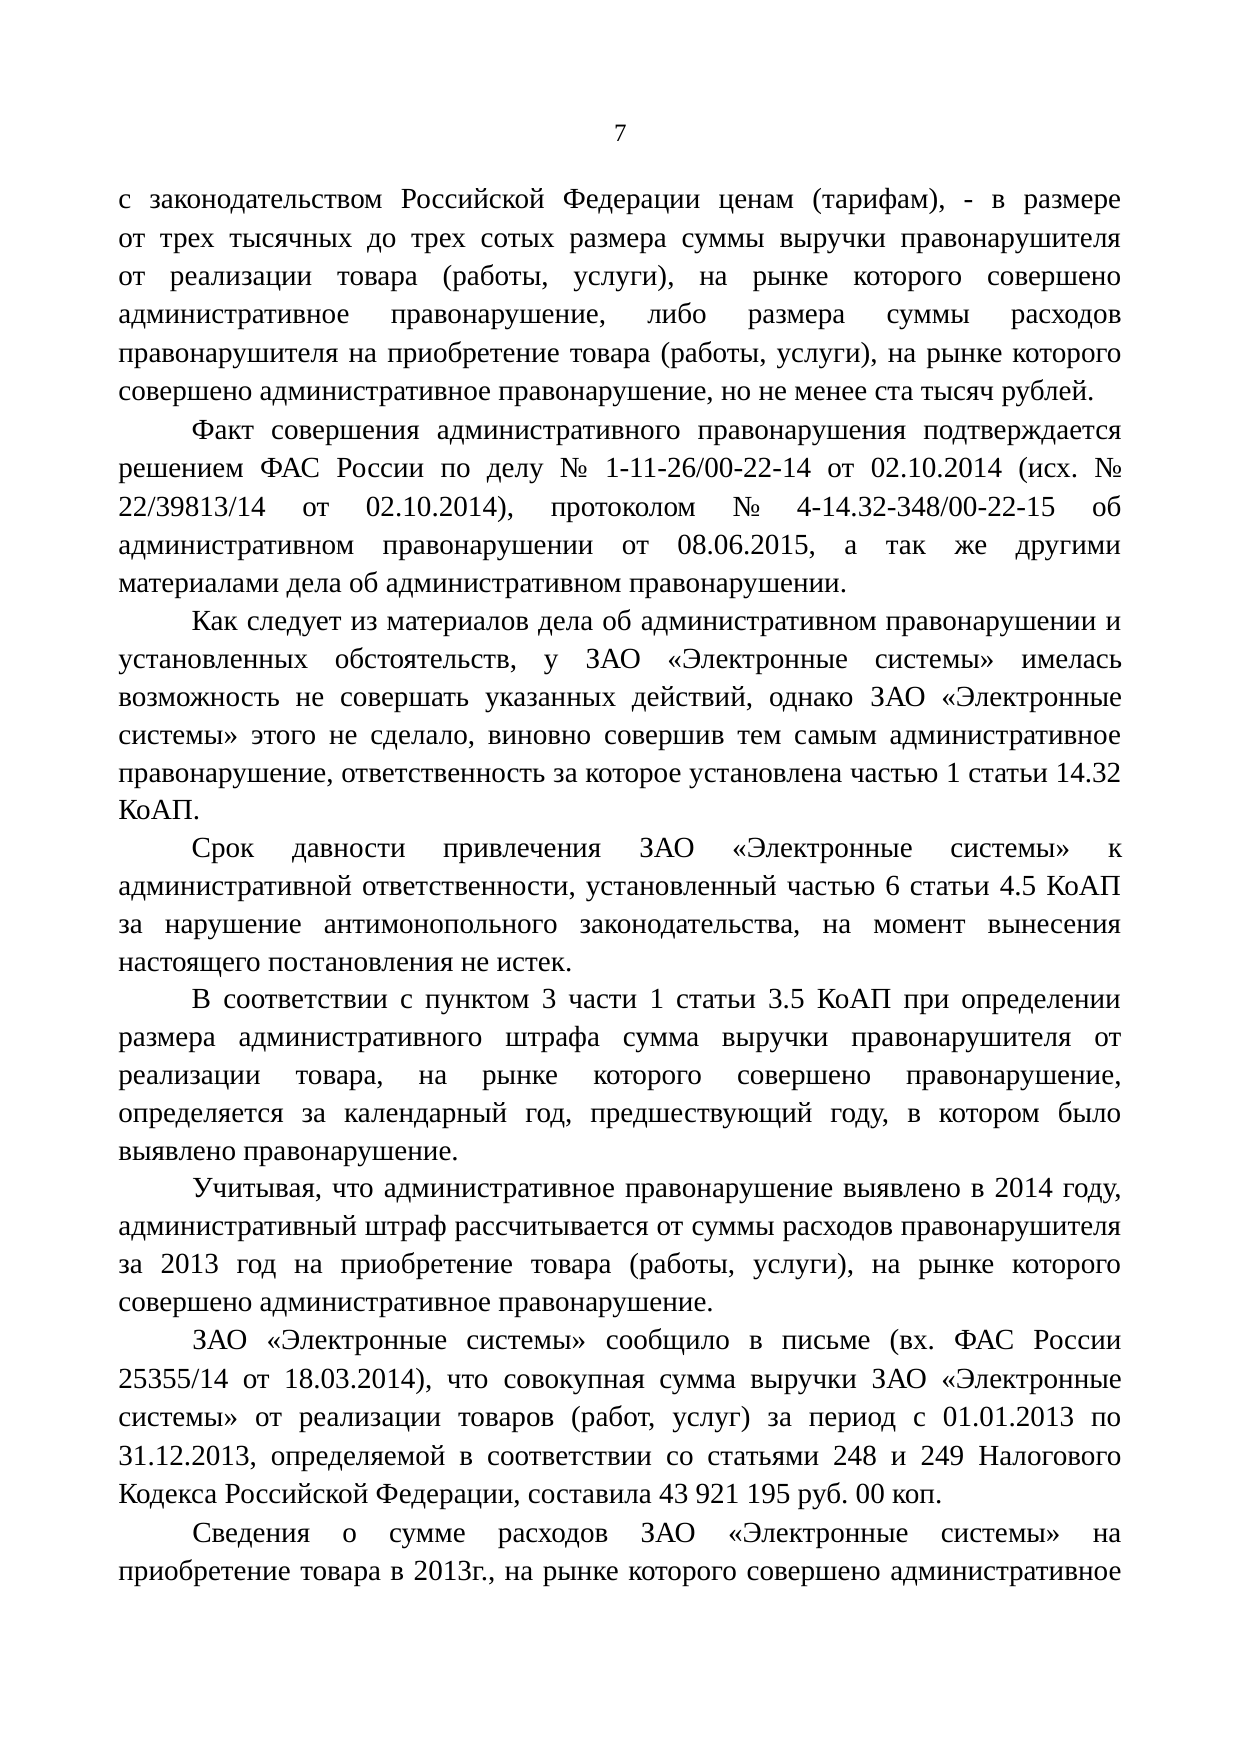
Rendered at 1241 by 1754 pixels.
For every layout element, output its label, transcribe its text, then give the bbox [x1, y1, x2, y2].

text с законодательством Российской Федерации ценам (тарифам), - в размере от трех тысячных до трех сотых размера суммы выручки правонарушителя от реализации товара (работы, услуги), на рынке которого совершено административное правонарушение, либо размера суммы расходов правонарушителя на приобретение товара (работы, услуги), на рынке которого совершено административное правонарушение, но не менее ста тысяч рублей. [118, 176, 1122, 407]
text Сведения о сумме расходов ЗАО «Электронные системы» на приобретение товара в 2013г., на рынке которого совершено административное [118, 1510, 1122, 1587]
text ЗАО «Электронные системы» сообщило в письме (вх. ФАС России 25355/14 от 18.03.2014), что совокупная сумма выручки ЗАО «Электронные системы» от реализации товаров (работ, услуг) за период с 01.01.2013 по 31.12.2013, определяемой в соответствии со статьями 248 и 249 Налогового Кодекса Российской Федерации, составила 43 921 195 руб. 00 коп. [118, 1318, 1122, 1510]
text Учитывая, что административное правонарушение выявлено в 2014 году, административный штраф рассчитывается от суммы расходов правонарушителя за 2013 год на приобретение товара (работы, услуги), на рынке которого совершено административное правонарушение. [118, 1166, 1122, 1318]
text В соответствии с пунктом 3 части 1 статьи 3.5 КоАП при определении размера административного штрафа сумма выручки правонарушителя от реализации товара, на рынке которого совершено правонарушение, определяется за календарный год, предшествующий году, в котором было выявлено правонарушение. [118, 977, 1122, 1166]
text Факт совершения административного правонарушения подтверждается решением ФАС России по делу № 1-11-26/00-22-14 от 02.10.2014 (исх. № 22/39813/14 от 02.10.2014), протоколом № 4-14.32-348/00-22-15 об административном правонарушении от 08.06.2015, а так же другими материалами дела об административном правонарушении. [118, 407, 1122, 599]
text Как следует из материалов дела об административном правонарушении и установленных обстоятельств, у ЗАО «Электронные системы» имелась возможность не совершать указанных действий, однако ЗАО «Электронные системы» этого не сделало, виновно совершив тем самым административное правонарушение, ответственность за которое установлена частью 1 статьи 14.32 КоАП. [118, 599, 1122, 826]
text Срок давности привлечения ЗАО «Электронные системы» к административной ответственности, установленный частью 6 статьи 4.5 КоАП за нарушение антимонопольного законодательства, на момент вынесения настоящего постановления не истек. [118, 826, 1122, 977]
